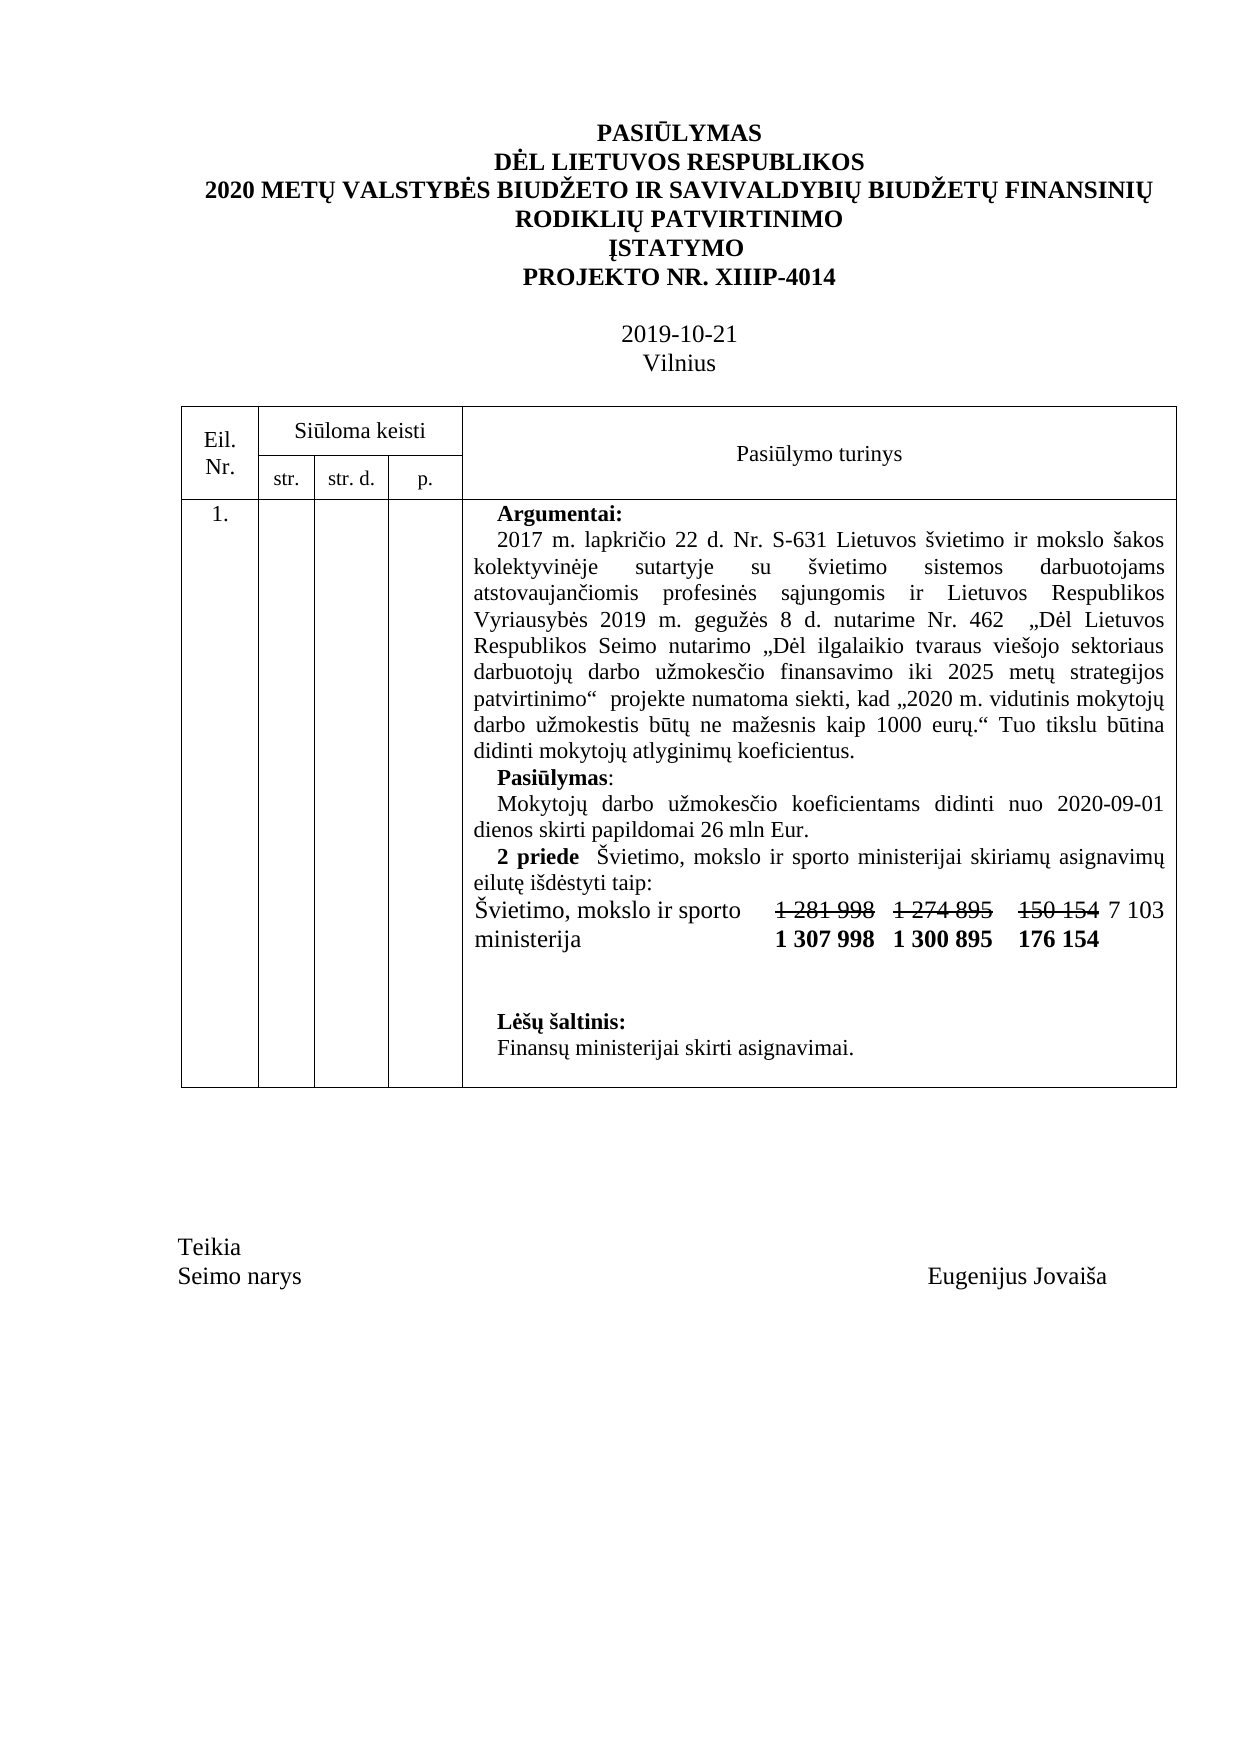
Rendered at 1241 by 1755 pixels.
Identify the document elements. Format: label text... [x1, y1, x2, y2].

table_cell 1. [182, 500, 258, 1087]
text Vilnius [177, 348, 1181, 377]
table_cell str. d. [315, 456, 388, 499]
text 2020 METŲ VALSTYBĖS BIUDŽETO IR SAVIVALDYBIŲ BIUDŽETŲ FINANSINIŲ RODIKLIŲ PATVIRTINIMO [177, 176, 1181, 233]
text Seimo narys Eugenijus Jovaiša [177, 1261, 1181, 1289]
table_header Siūloma keisti [259, 407, 462, 455]
text Projekto Nr. XIIIP-4014 [177, 262, 1181, 291]
text PASIŪLYMAS [177, 118, 1181, 147]
table_cell [389, 500, 462, 1087]
table_header Eil. Nr. [182, 407, 258, 499]
table_header 1 274 895 1 300 895 [876, 896, 994, 982]
table_cell [259, 500, 314, 1087]
table_header 150 154 176 154 [994, 896, 1100, 982]
table_header 7 103 [1100, 896, 1165, 982]
text ĮSTATYMO [177, 233, 1181, 262]
table_header 1 281 998 1 307 998 [758, 896, 876, 982]
table_cell [315, 500, 388, 1087]
table_header Pasiūlymo turinys [463, 407, 1176, 499]
table_cell p. [389, 456, 462, 499]
table_cell Argumentai: 2017 m. lapkričio 22 d. Nr. S-631 Lietuvos švietimo ir mokslo šakos kolektyvinėje sutartyje su švietimo sistemos darbuotojams atstovaujančiomis profesinės sąjungomis ir Lietuvos Respublikos Vyriausybės 2019 m. gegužės 8 d. nutarime Nr. 462 „Dėl Lietuvos Respublikos Seimo nutarimo „Dėl ilgalaikio tvaraus viešojo sektoriaus darbuotojų darbo užmokesčio finansavimo iki 2025 metų strategijos patvirtinimo“ projekte numatoma siekti, kad „2020 m. vidutinis mokytojų darbo užmokestis būtų ne mažesnis kaip 1000 eurų.“ Tuo tikslu būtina didinti mokytojų atlyginimų koeficientus. Pasiūlymas: Mokytojų darbo užmokesčio koeficientams didinti nuo 2020-09-01 dienos skirti papildomai 26 mln Eur. 2 priede Švietimo, mokslo ir sporto ministerijai skiriamų asignavimų eilutę išdėstyti taip: Lėšų šaltinis: Finansų ministerijai skirti asignavimai. [463, 500, 1176, 1087]
table_header Švietimo, mokslo ir sporto ministerija [473, 896, 757, 982]
text Teikia [177, 1232, 1181, 1261]
text DĖL LIETUVOS RESPUBLIKOS [177, 147, 1181, 176]
table_cell str. [259, 456, 314, 499]
text 2019-10-21 [177, 319, 1181, 348]
